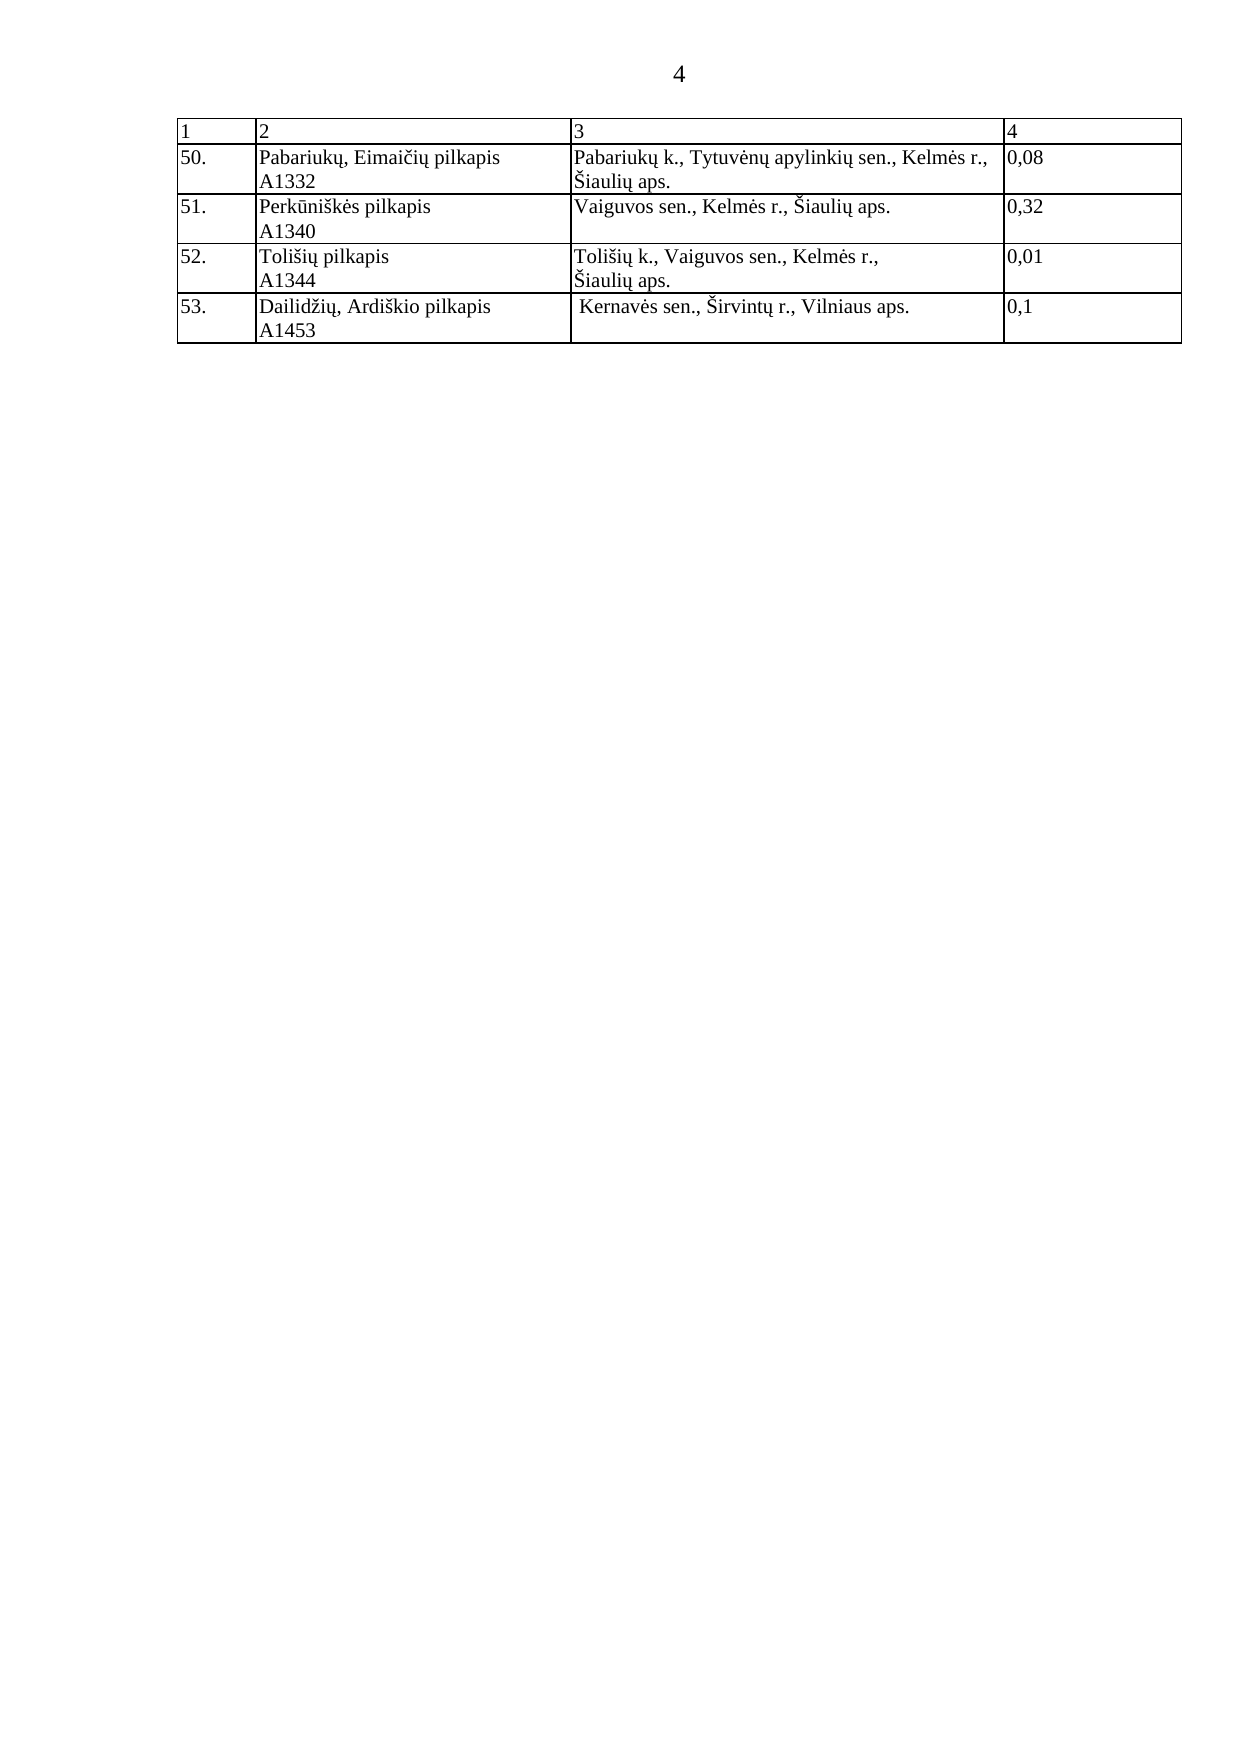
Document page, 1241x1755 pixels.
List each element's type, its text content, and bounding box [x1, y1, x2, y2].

table_cell 50. [178, 145, 255, 193]
table_cell 0,08 [1005, 145, 1181, 193]
table_cell Pabariukų k., Tytuvėnų apylinkių sen., Kelmės r., Šiaulių aps. [572, 145, 1003, 193]
table_cell Tolišių pilkapis A1344 [257, 244, 570, 292]
table_cell 52. [178, 244, 255, 292]
table_header 1 [178, 119, 255, 143]
table_cell 51. [178, 195, 255, 243]
table_cell 0,01 [1005, 244, 1181, 292]
table_cell Dailidžių, Ardiškio pilkapis A1453 [257, 294, 570, 342]
table_cell Vaiguvos sen., Kelmės r., Šiaulių aps. [572, 195, 1003, 243]
table_header 2 [257, 119, 570, 143]
table_cell 0,32 [1005, 195, 1181, 243]
table_cell 0,1 [1005, 294, 1181, 342]
table_header 3 [572, 119, 1003, 143]
table_header 4 [1005, 119, 1181, 143]
table_cell Tolišių k., Vaiguvos sen., Kelmės r., Šiaulių aps. [572, 244, 1003, 292]
table_cell Kernavės sen., Širvintų r., Vilniaus aps. [572, 294, 1003, 342]
table_cell Pabariukų, Eimaičių pilkapis A1332 [257, 145, 570, 193]
table_cell Perkūniškės pilkapis A1340 [257, 195, 570, 243]
table_cell 53. [178, 294, 255, 342]
